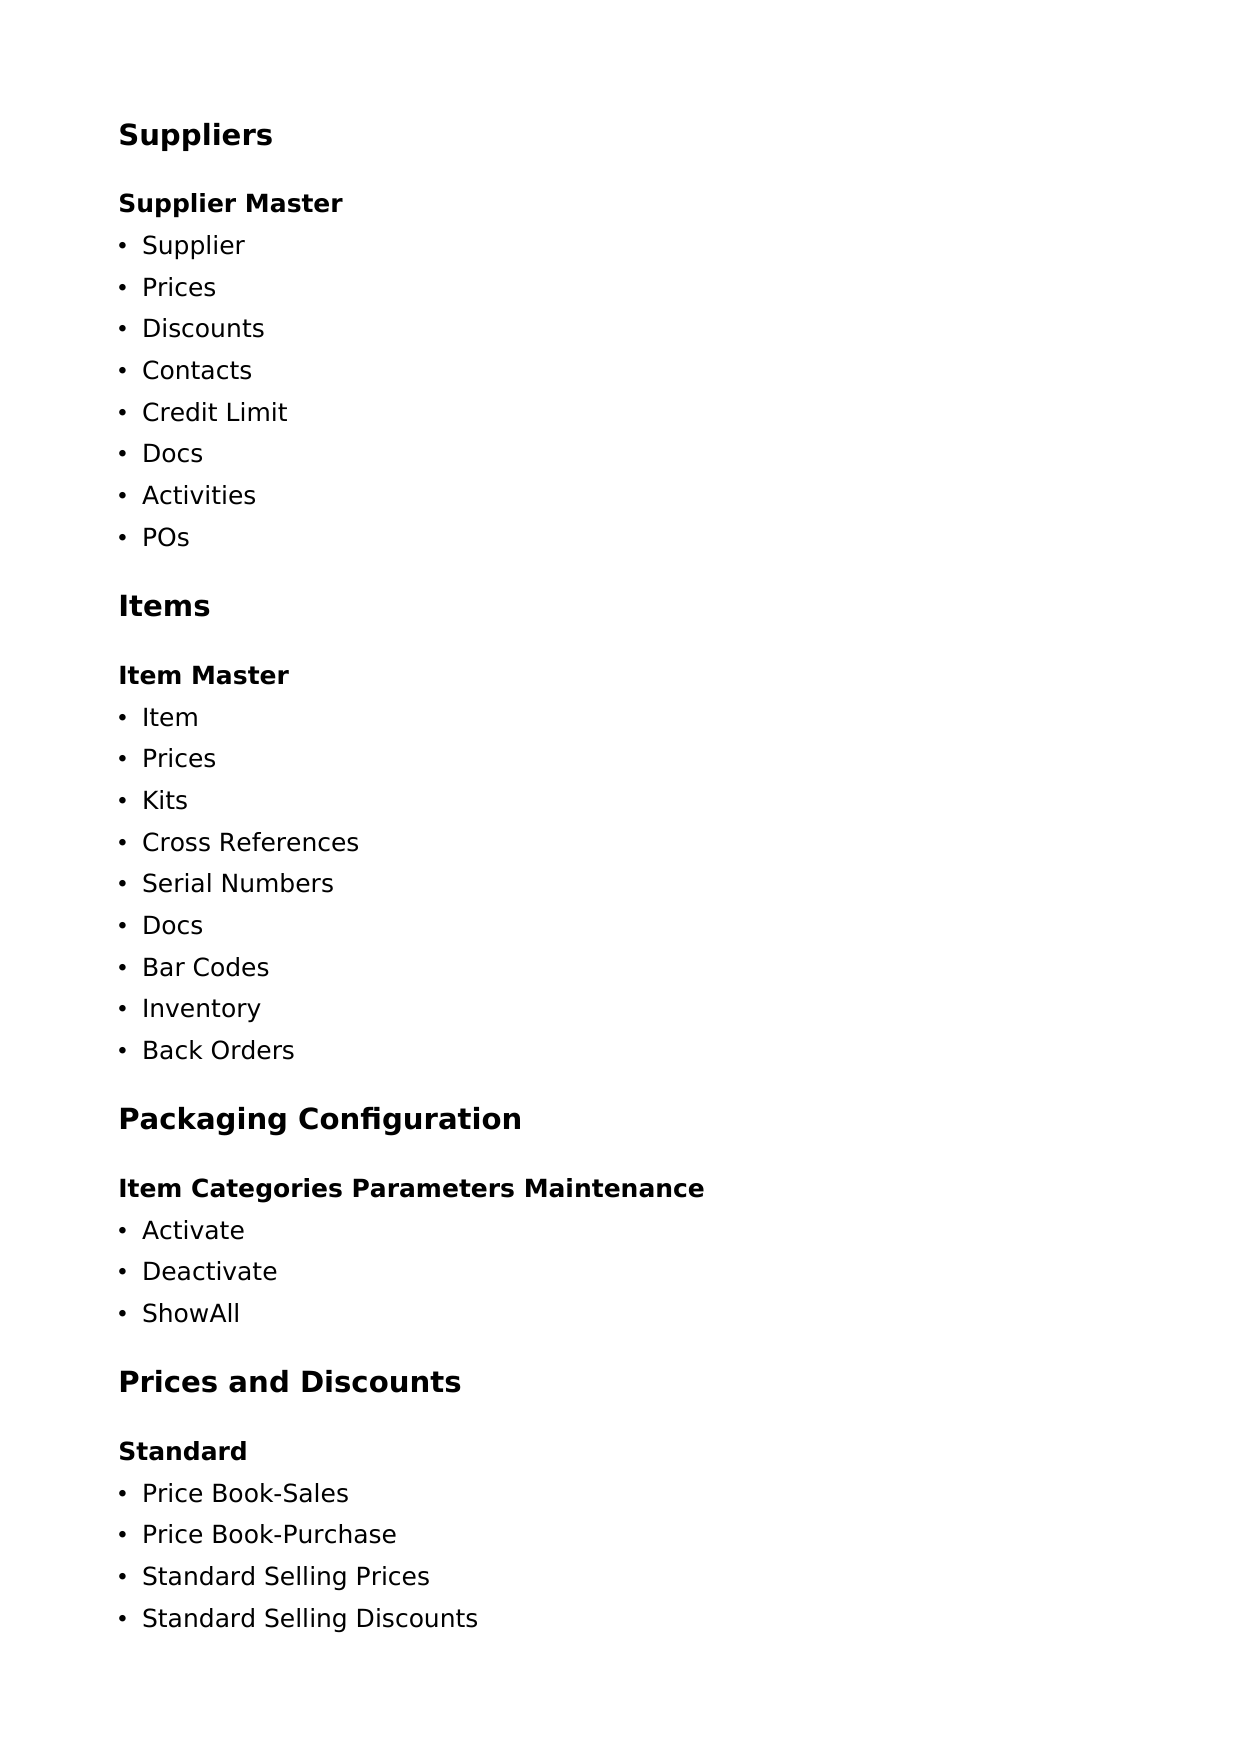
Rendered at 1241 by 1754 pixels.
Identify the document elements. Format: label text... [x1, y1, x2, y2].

list Back Orders [118, 1036, 1122, 1065]
list Serial Numbers [118, 869, 1122, 898]
list Supplier [118, 231, 1122, 260]
list Discounts [118, 314, 1122, 344]
list ShowAll [118, 1299, 1122, 1328]
list Cross References [118, 828, 1122, 857]
subtitle Suppliers [118, 118, 1122, 152]
list Prices [118, 273, 1122, 302]
list Kits [118, 786, 1122, 815]
list Prices [118, 744, 1122, 773]
subtitle Standard [118, 1437, 1122, 1466]
list Item [118, 703, 1122, 732]
list Docs [118, 911, 1122, 940]
list Credit Limit [118, 398, 1122, 427]
subtitle Packaging Configuration [118, 1103, 1122, 1137]
subtitle Supplier Master [118, 189, 1122, 219]
list Activate [118, 1216, 1122, 1245]
list POs [118, 523, 1122, 552]
subtitle Item Master [118, 661, 1122, 690]
list Activities [118, 481, 1122, 510]
list Standard Selling Prices [118, 1562, 1122, 1591]
subtitle Prices and Discounts [118, 1366, 1122, 1400]
list Price Book-Sales [118, 1479, 1122, 1508]
list Deactivate [118, 1257, 1122, 1287]
subtitle Item Categories Parameters Maintenance [118, 1174, 1122, 1203]
list Docs [118, 439, 1122, 469]
list Contacts [118, 356, 1122, 385]
list Bar Codes [118, 953, 1122, 982]
list Inventory [118, 994, 1122, 1023]
list Price Book-Purchase [118, 1521, 1122, 1550]
list Standard Selling Discounts [118, 1604, 1122, 1633]
subtitle Items [118, 589, 1122, 623]
